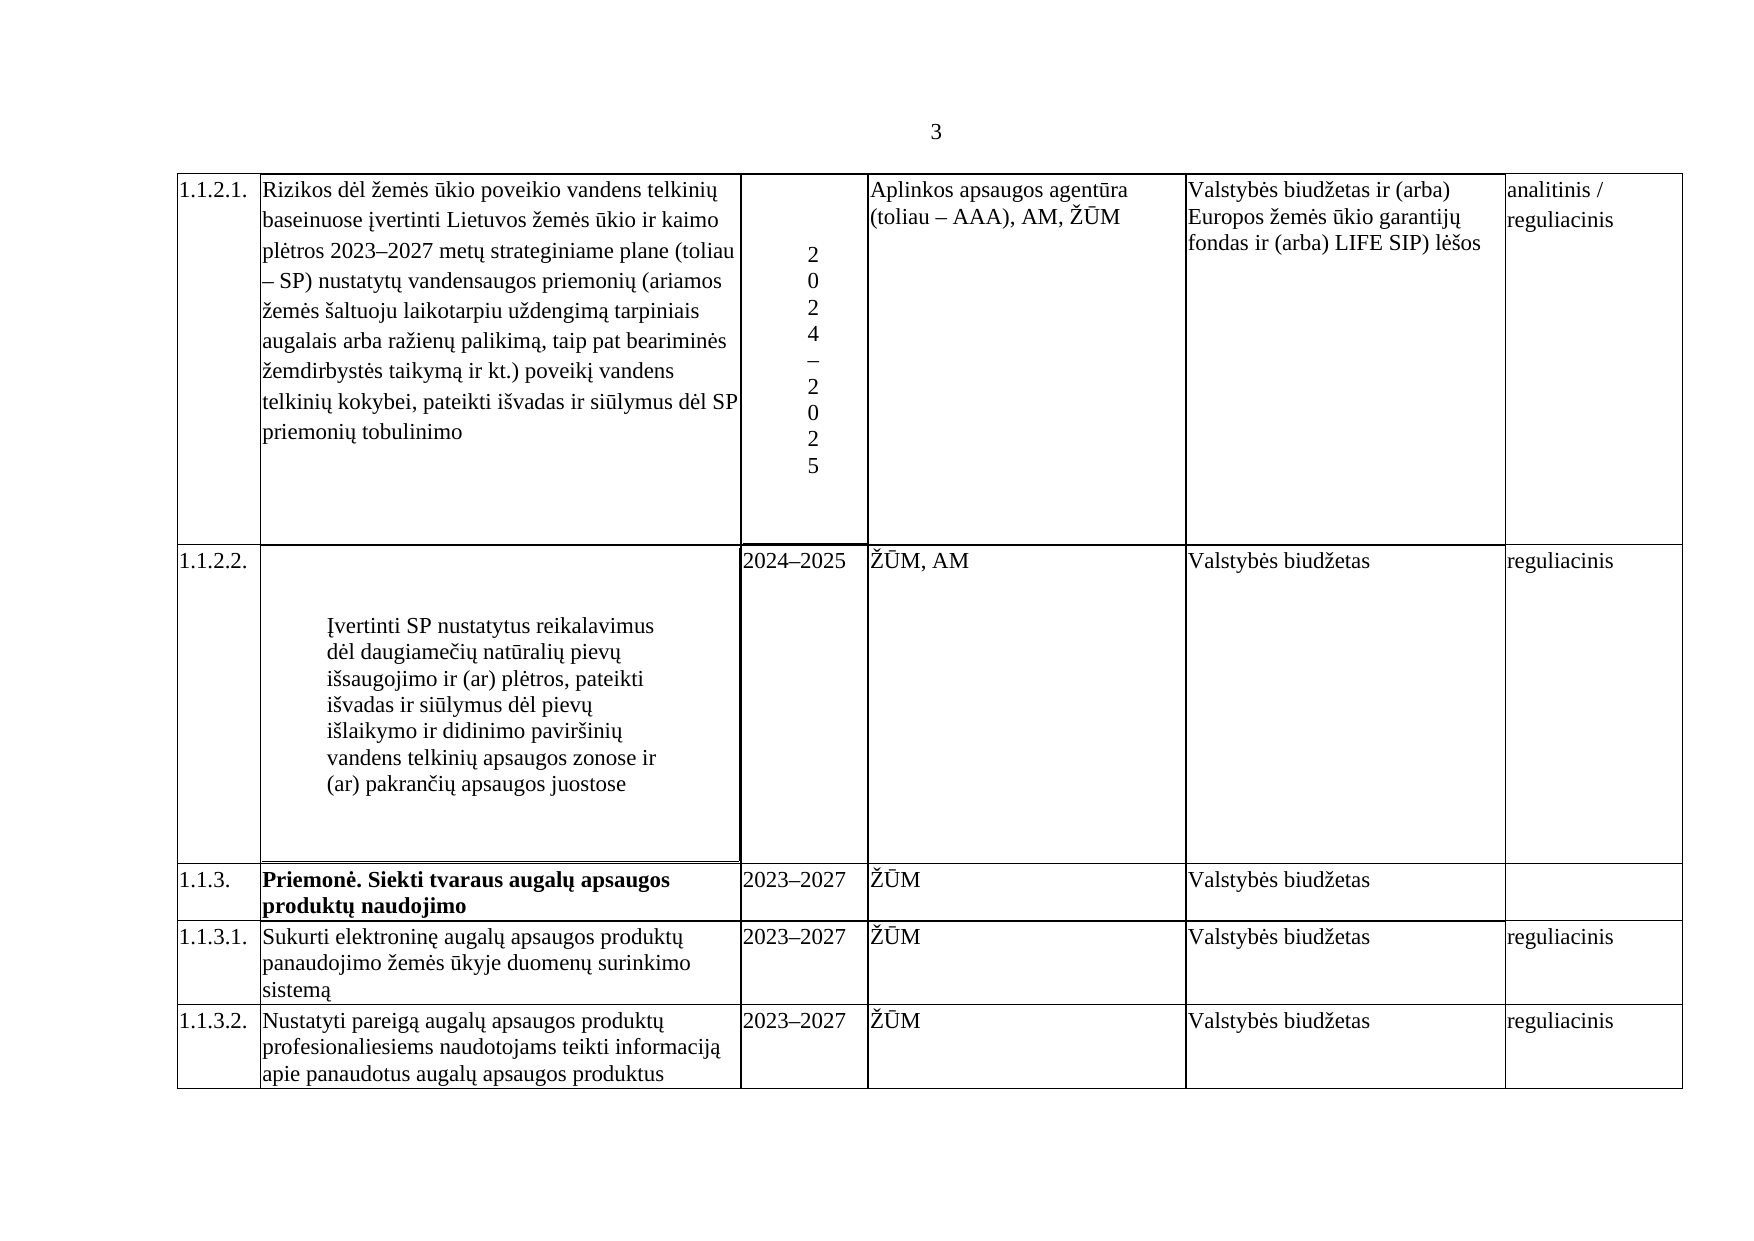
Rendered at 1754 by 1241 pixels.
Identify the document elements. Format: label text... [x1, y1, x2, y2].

table_cell [1506, 864, 1682, 920]
table_cell 2024–2025 [742, 546, 867, 863]
table_cell analitinis / reguliacinis [1506, 174, 1682, 544]
table_cell Valstybės biudžetas [1187, 546, 1505, 863]
table_cell 1.1.3.1. [178, 921, 260, 1004]
table_cell ŽŪM [869, 864, 1185, 920]
table_cell Nustatyti pareigą augalų apsaugos produktų profesionaliesiems naudotojams teikti informaciją apie panaudotus augalų apsaugos produktus [261, 1005, 740, 1087]
table_cell 2023–2027 [742, 922, 867, 1004]
table_cell reguliacinis [1506, 545, 1682, 863]
table_cell 1.1.3.2. [178, 1005, 260, 1087]
table_cell 1.1.2.2. [178, 545, 260, 863]
table_cell ŽŪM [869, 922, 1185, 1004]
table_cell reguliacinis [1506, 1005, 1682, 1087]
table_cell Įvertinti SP nustatytus reikalavimus dėl daugiamečių natūralių pievų išsaugojimo ir (ar) plėtros, pateikti išvadas ir siūlymus dėl pievų išlaikymo ir didinimo paviršinių vandens telkinių apsaugos zonose ir (ar) pakrančių apsaugos juostose [261, 546, 740, 863]
table_cell reguliacinis [1506, 921, 1682, 1004]
table_cell 2023–2027 [742, 1005, 867, 1087]
table_cell Valstybės biudžetas [1187, 864, 1505, 920]
table_cell ŽŪM, AM [869, 546, 1185, 863]
table_cell Sukurti elektroninę augalų apsaugos produktų panaudojimo žemės ūkyje duomenų surinkimo sistemą [261, 922, 740, 1004]
table_cell 1.1.2.1. [178, 174, 260, 544]
table_cell Priemonė. Siekti tvaraus augalų apsaugos produktų naudojimo [261, 864, 740, 920]
table_cell 2024–2025 [742, 175, 867, 544]
table_cell Valstybės biudžetas ir (arba) Europos žemės ūkio garantijų fondas ir (arba) LIFE SIP) lėšos [1187, 175, 1505, 544]
table_cell Valstybės biudžetas [1187, 1005, 1505, 1087]
table_cell Rizikos dėl žemės ūkio poveikio vandens telkinių baseinuose įvertinti Lietuvos žemės ūkio ir kaimo plėtros 2023–2027 metų strateginiame plane (toliau – SP) nustatytų vandensaugos priemonių (ariamos žemės šaltuoju laikotarpiu uždengimą tarpiniais augalais arba ražienų palikimą, taip pat beariminės žemdirbystės taikymą ir kt.) poveikį vandens telkinių kokybei, pateikti išvadas ir siūlymus dėl SP priemonių tobulinimo [261, 175, 740, 544]
table_cell Valstybės biudžetas [1187, 922, 1505, 1004]
table_cell ŽŪM [869, 1005, 1185, 1087]
table_cell Aplinkos apsaugos agentūra (toliau – AAA), AM, ŽŪM [869, 175, 1185, 544]
table_cell 1.1.3. [178, 864, 260, 920]
table_cell 2023–2027 [742, 864, 867, 920]
